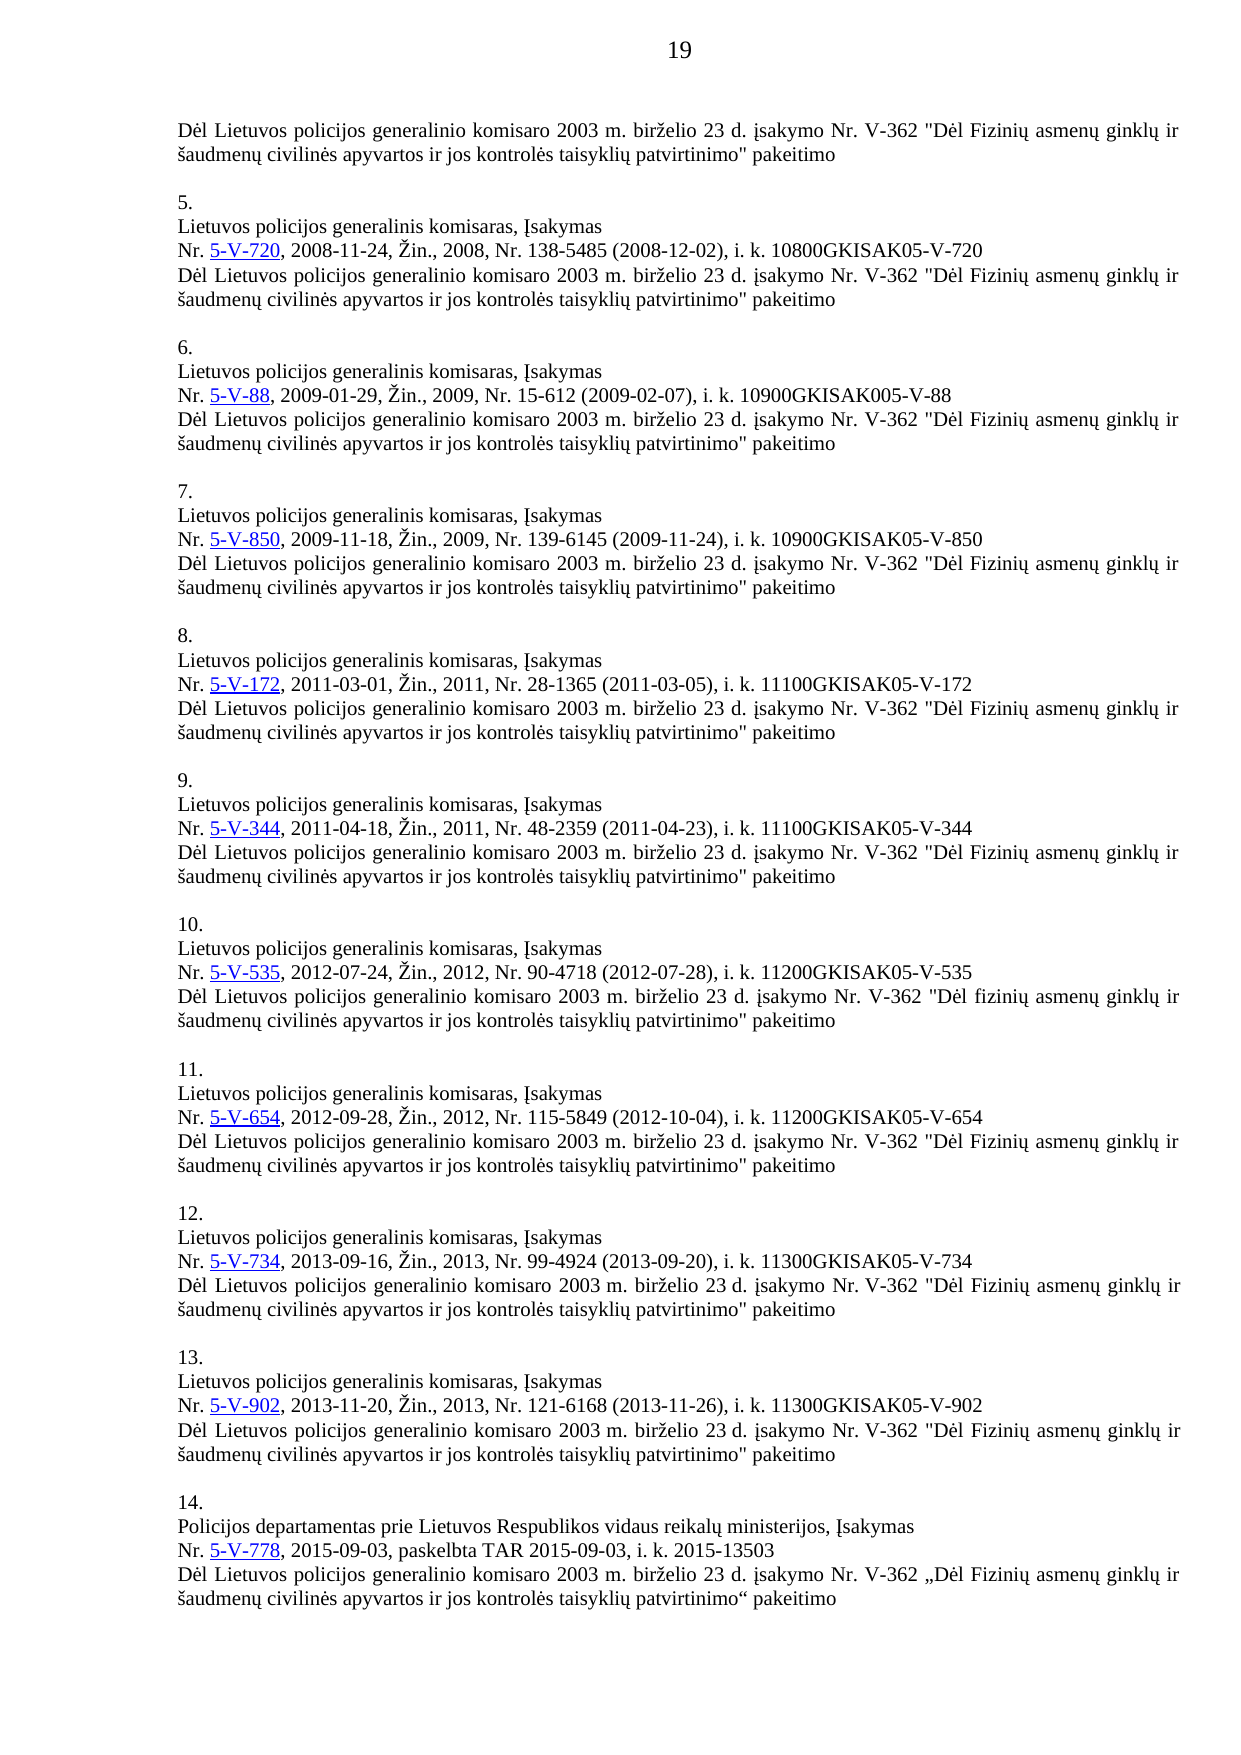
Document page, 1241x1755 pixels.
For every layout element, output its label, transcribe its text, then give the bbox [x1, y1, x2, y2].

text 5. [177, 190, 1181, 214]
text Dėl Lietuvos policijos generalinio komisaro 2003 m. birželio 23 d. įsakymo Nr. V-362 "Dėl Fizinių asmenų ginklų ir šaudmenų civilinės apyvartos ir jos kontrolės taisyklių patvirtinimo" pakeitimo [177, 840, 1181, 888]
text Lietuvos policijos generalinis komisaras, Įsakymas [177, 936, 1181, 960]
text Nr. 5-V-734, 2013-09-16, Žin., 2013, Nr. 99-4924 (2013-09-20), i. k. 11300GKISAK05-V-734 [177, 1249, 1181, 1273]
text Nr. 5-V-88, 2009-01-29, Žin., 2009, Nr. 15-612 (2009-02-07), i. k. 10900GKISAK005-V-88 [177, 383, 1181, 407]
text 9. [177, 768, 1181, 792]
text Nr. 5-V-654, 2012-09-28, Žin., 2012, Nr. 115-5849 (2012-10-04), i. k. 11200GKISAK05-V-654 [177, 1105, 1181, 1129]
text Policijos departamentas prie Lietuvos Respublikos vidaus reikalų ministerijos, Įsakymas [177, 1514, 1181, 1538]
text Nr. 5-V-720, 2008-11-24, Žin., 2008, Nr. 138-5485 (2008-12-02), i. k. 10800GKISAK05-V-720 [177, 238, 1181, 262]
text Dėl Lietuvos policijos generalinio komisaro 2003 m. birželio 23 d. įsakymo Nr. V-362 "Dėl Fizinių asmenų ginklų ir šaudmenų civilinės apyvartos ir jos kontrolės taisyklių patvirtinimo" pakeitimo [177, 118, 1181, 166]
text Dėl Lietuvos policijos generalinio komisaro 2003 m. birželio 23 d. įsakymo Nr. V-362 "Dėl Fizinių asmenų ginklų ir šaudmenų civilinės apyvartos ir jos kontrolės taisyklių patvirtinimo" pakeitimo [177, 1417, 1181, 1466]
text Dėl Lietuvos policijos generalinio komisaro 2003 m. birželio 23 d. įsakymo Nr. V-362 "Dėl Fizinių asmenų ginklų ir šaudmenų civilinės apyvartos ir jos kontrolės taisyklių patvirtinimo" pakeitimo [177, 551, 1181, 599]
text Nr. 5-V-535, 2012-07-24, Žin., 2012, Nr. 90-4718 (2012-07-28), i. k. 11200GKISAK05-V-535 [177, 960, 1181, 984]
text 14. [177, 1490, 1181, 1514]
text Nr. 5-V-172, 2011-03-01, Žin., 2011, Nr. 28-1365 (2011-03-05), i. k. 11100GKISAK05-V-172 [177, 672, 1181, 696]
text Lietuvos policijos generalinis komisaras, Įsakymas [177, 1369, 1181, 1393]
text 12. [177, 1201, 1181, 1225]
text Nr. 5-V-902, 2013-11-20, Žin., 2013, Nr. 121-6168 (2013-11-26), i. k. 11300GKISAK05-V-902 [177, 1393, 1181, 1417]
text Lietuvos policijos generalinis komisaras, Įsakymas [177, 359, 1181, 383]
text Dėl Lietuvos policijos generalinio komisaro 2003 m. birželio 23 d. įsakymo Nr. V-362 "Dėl Fizinių asmenų ginklų ir šaudmenų civilinės apyvartos ir jos kontrolės taisyklių patvirtinimo" pakeitimo [177, 1129, 1181, 1177]
text 11. [177, 1057, 1181, 1081]
text Nr. 5-V-778, 2015-09-03, paskelbta TAR 2015-09-03, i. k. 2015-13503 [177, 1538, 1181, 1562]
text Dėl Lietuvos policijos generalinio komisaro 2003 m. birželio 23 d. įsakymo Nr. V-362 "Dėl fizinių asmenų ginklų ir šaudmenų civilinės apyvartos ir jos kontrolės taisyklių patvirtinimo" pakeitimo [177, 984, 1181, 1032]
text 6. [177, 335, 1181, 359]
text Nr. 5-V-344, 2011-04-18, Žin., 2011, Nr. 48-2359 (2011-04-23), i. k. 11100GKISAK05-V-344 [177, 816, 1181, 840]
text 10. [177, 912, 1181, 936]
text Dėl Lietuvos policijos generalinio komisaro 2003 m. birželio 23 d. įsakymo Nr. V-362 „Dėl Fizinių asmenų ginklų ir šaudmenų civilinės apyvartos ir jos kontrolės taisyklių patvirtinimo“ pakeitimo [177, 1562, 1181, 1610]
text Dėl Lietuvos policijos generalinio komisaro 2003 m. birželio 23 d. įsakymo Nr. V-362 "Dėl Fizinių asmenų ginklų ir šaudmenų civilinės apyvartos ir jos kontrolės taisyklių patvirtinimo" pakeitimo [177, 1273, 1181, 1321]
text Lietuvos policijos generalinis komisaras, Įsakymas [177, 792, 1181, 816]
text Lietuvos policijos generalinis komisaras, Įsakymas [177, 647, 1181, 672]
text Lietuvos policijos generalinis komisaras, Įsakymas [177, 503, 1181, 527]
text Lietuvos policijos generalinis komisaras, Įsakymas [177, 214, 1181, 238]
text 8. [177, 623, 1181, 647]
text Lietuvos policijos generalinis komisaras, Įsakymas [177, 1081, 1181, 1105]
text Nr. 5-V-850, 2009-11-18, Žin., 2009, Nr. 139-6145 (2009-11-24), i. k. 10900GKISAK05-V-850 [177, 527, 1181, 551]
text Dėl Lietuvos policijos generalinio komisaro 2003 m. birželio 23 d. įsakymo Nr. V-362 "Dėl Fizinių asmenų ginklų ir šaudmenų civilinės apyvartos ir jos kontrolės taisyklių patvirtinimo" pakeitimo [177, 407, 1181, 455]
text Dėl Lietuvos policijos generalinio komisaro 2003 m. birželio 23 d. įsakymo Nr. V-362 "Dėl Fizinių asmenų ginklų ir šaudmenų civilinės apyvartos ir jos kontrolės taisyklių patvirtinimo" pakeitimo [177, 262, 1181, 311]
text Dėl Lietuvos policijos generalinio komisaro 2003 m. birželio 23 d. įsakymo Nr. V-362 "Dėl Fizinių asmenų ginklų ir šaudmenų civilinės apyvartos ir jos kontrolės taisyklių patvirtinimo" pakeitimo [177, 696, 1181, 744]
text 7. [177, 479, 1181, 503]
text 13. [177, 1345, 1181, 1369]
text Lietuvos policijos generalinis komisaras, Įsakymas [177, 1225, 1181, 1249]
